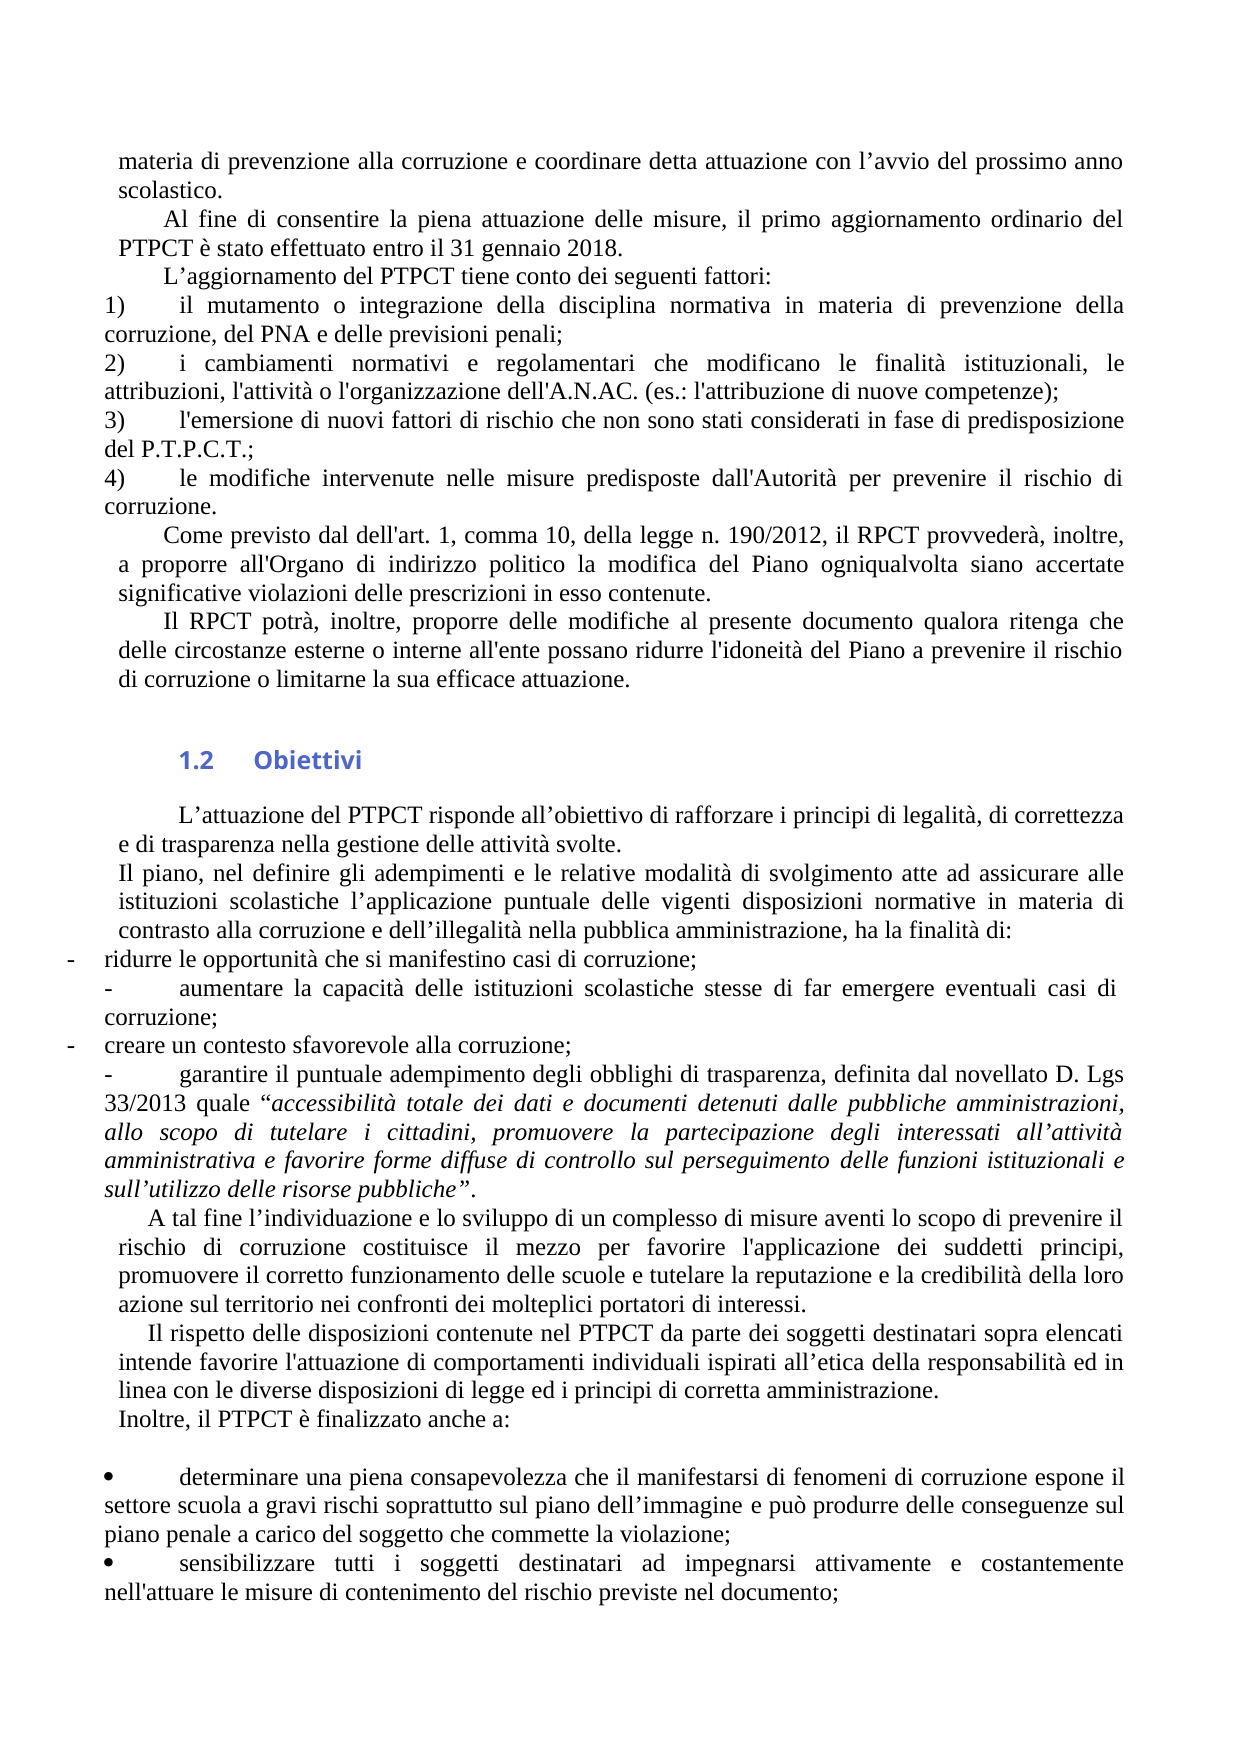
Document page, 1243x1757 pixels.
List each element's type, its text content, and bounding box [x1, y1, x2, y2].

list determinare una piena consapevolezza che il manifestarsi di fenomeni di corruzione espone il settore scuola a gravi rischi soprattutto sul piano dell’immagine e può produrre delle conseguenze sul piano penale a carico del soggetto che commette la violazione; [104, 1462, 1125, 1548]
text Il rispetto delle disposizioni contenute nel PTPCT da parte dei soggetti destinatari sopra elencati intende favorire l'attuazione di comportamenti individuali ispirati all’etica della responsabilità ed in linea con le diverse disposizioni di legge ed i principi di corretta amministrazione. [118, 1318, 1125, 1404]
text A tal fine l’individuazione e lo sviluppo di un complesso di misure aventi lo scopo di prevenire il rischio di corruzione costituisce il mezzo per favorire l'applicazione dei suddetti principi, promuovere il corretto funzionamento delle scuole e tutelare la reputazione e la credibilità della loro azione sul territorio nei confronti dei molteplici portatori di interessi. [118, 1203, 1125, 1318]
list Obiettivi [178, 742, 1193, 776]
text L’aggiornamento del PTPCT tiene conto dei seguenti fattori: [163, 261, 1193, 290]
text Come previsto dal dell'art. 1, comma 10, della legge n. 190/2012, il RPCT provvederà, inoltre, a proporre all'Organo di indirizzo politico la modifica del Piano ogniqualvolta siano accertate significative violazioni delle prescrizioni in esso contenute. [118, 520, 1125, 606]
list il mutamento o integrazione della disciplina normativa in materia di prevenzione della corruzione, del PNA e delle previsioni penali; [104, 290, 1124, 348]
text Il RPCT potrà, inoltre, proporre delle modifiche al presente documento qualora ritenga che delle circostanze esterne o interne all'ente possano ridurre l'idoneità del Piano a prevenire il rischio di corruzione o limitarne la sua efficace attuazione. [118, 606, 1124, 693]
text Il piano, nel definire gli adempimenti e le relative modalità di svolgimento atte ad assicurare alle istituzioni scolastiche l’applicazione puntuale delle vigenti disposizioni normative in materia di contrasto alla corruzione e dell’illegalità nella pubblica amministrazione, ha la finalità di: [118, 858, 1125, 944]
list creare un contesto sfavorevole alla corruzione; [67, 1030, 1193, 1059]
list le modifiche intervenute nelle misure predisposte dall'Autorità per prevenire il rischio di corruzione. [104, 463, 1124, 520]
text materia di prevenzione alla corruzione e coordinare detta attuazione con l’avvio del prossimo anno scolastico. [118, 146, 1124, 204]
list garantire il puntuale adempimento degli obblighi di trasparenza, definita dal novellato D. Lgs 33/2013 quale “accessibilità totale dei dati e documenti detenuti dalle pubbliche amministrazioni, allo scopo di tutelare i cittadini, promuovere la partecipazione degli interessati all’attività amministrativa e favorire forme diffuse di controllo sul perseguimento delle funzioni istituzionali e sull’utilizzo delle risorse pubbliche”. [104, 1059, 1125, 1203]
list i cambiamenti normativi e regolamentari che modificano le finalità istituzionali, le attribuzioni, l'attività o l'organizzazione dell'A.N.AC. (es.: l'attribuzione di nuove competenze); [104, 348, 1124, 405]
text Al fine di consentire la piena attuazione delle misure, il primo aggiornamento ordinario del PTPCT è stato effettuato entro il 31 gennaio 2018. [118, 204, 1125, 261]
list ridurre le opportunità che si manifestino casi di corruzione; [67, 944, 1193, 973]
list sensibilizzare tutti i soggetti destinatari ad impegnarsi attivamente e costantemente nell'attuare le misure di contenimento del rischio previste nel documento; [104, 1548, 1124, 1605]
text Inoltre, il PTPCT è finalizzato anche a: [118, 1404, 1193, 1433]
list aumentare la capacità delle istituzioni scolastiche stesse di far emergere eventuali casi di corruzione; [104, 973, 1125, 1030]
list l'emersione di nuovi fattori di rischio che non sono stati considerati in fase di predisposizione del P.T.P.C.T.; [104, 405, 1125, 463]
text L’attuazione del PTPCT risponde all’obiettivo di rafforzare i principi di legalità, di correttezza e di trasparenza nella gestione delle attività svolte. [118, 800, 1125, 858]
